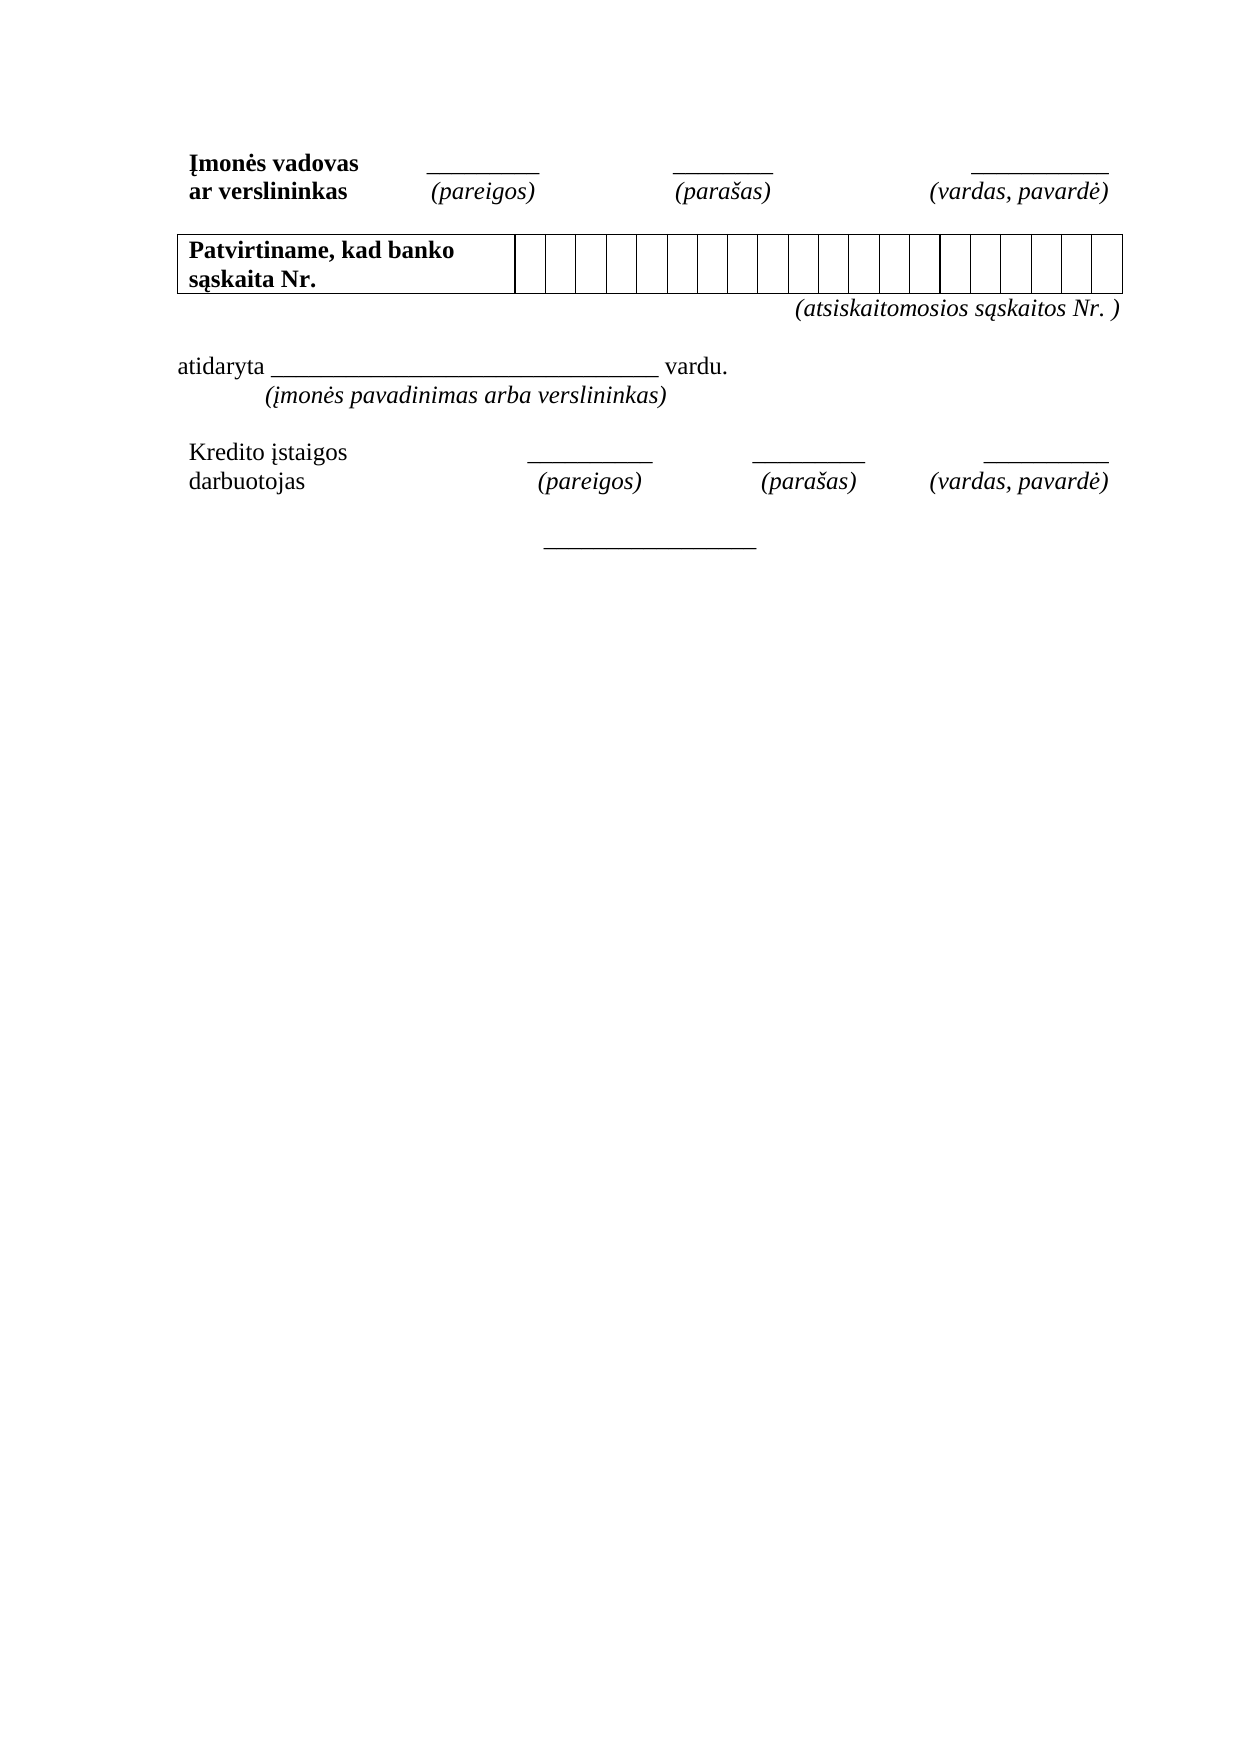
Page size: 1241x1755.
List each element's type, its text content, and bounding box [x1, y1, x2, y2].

table_header [576, 235, 606, 292]
table_header [637, 235, 667, 292]
table_header [941, 235, 970, 292]
table_header [789, 235, 818, 292]
table_header [698, 235, 727, 292]
table_header _________ (parašas) [706, 437, 914, 495]
table_header [607, 235, 636, 292]
table_header [1092, 235, 1122, 292]
table_header Įmonės vadovas ar verslininkas [177, 148, 376, 205]
table_header __________ (vardas, pavardė) [914, 437, 1122, 495]
table_header [728, 235, 757, 292]
table_header [516, 235, 545, 292]
text atidaryta _______________________________ vardu. [177, 351, 1122, 380]
table_header Kredito įstaigos darbuotojas [177, 437, 476, 495]
table_header ________ (parašas) [592, 148, 856, 205]
text _________________ [177, 523, 1122, 552]
table_header Patvirtiname, kad banko sąskaita Nr. [178, 235, 514, 292]
text (atsiskaitomosios sąskaitos Nr. ) [177, 294, 1122, 322]
table_header [1032, 235, 1061, 292]
table_header [849, 235, 879, 292]
table_header _________ (pareigos) [376, 148, 592, 205]
table_header [819, 235, 848, 292]
table_header [758, 235, 788, 292]
table_header ___________ (vardas, pavardė) [856, 148, 1122, 205]
table_header [880, 235, 909, 292]
table_header [910, 235, 939, 292]
table_header [546, 235, 575, 292]
table_header [1001, 235, 1031, 292]
table_header [971, 235, 1000, 292]
table_header [1062, 235, 1091, 292]
text (įmonės pavadinimas arba verslininkas) [177, 380, 1122, 408]
table_header __________ (pareigos) [476, 437, 706, 495]
table_header [668, 235, 697, 292]
